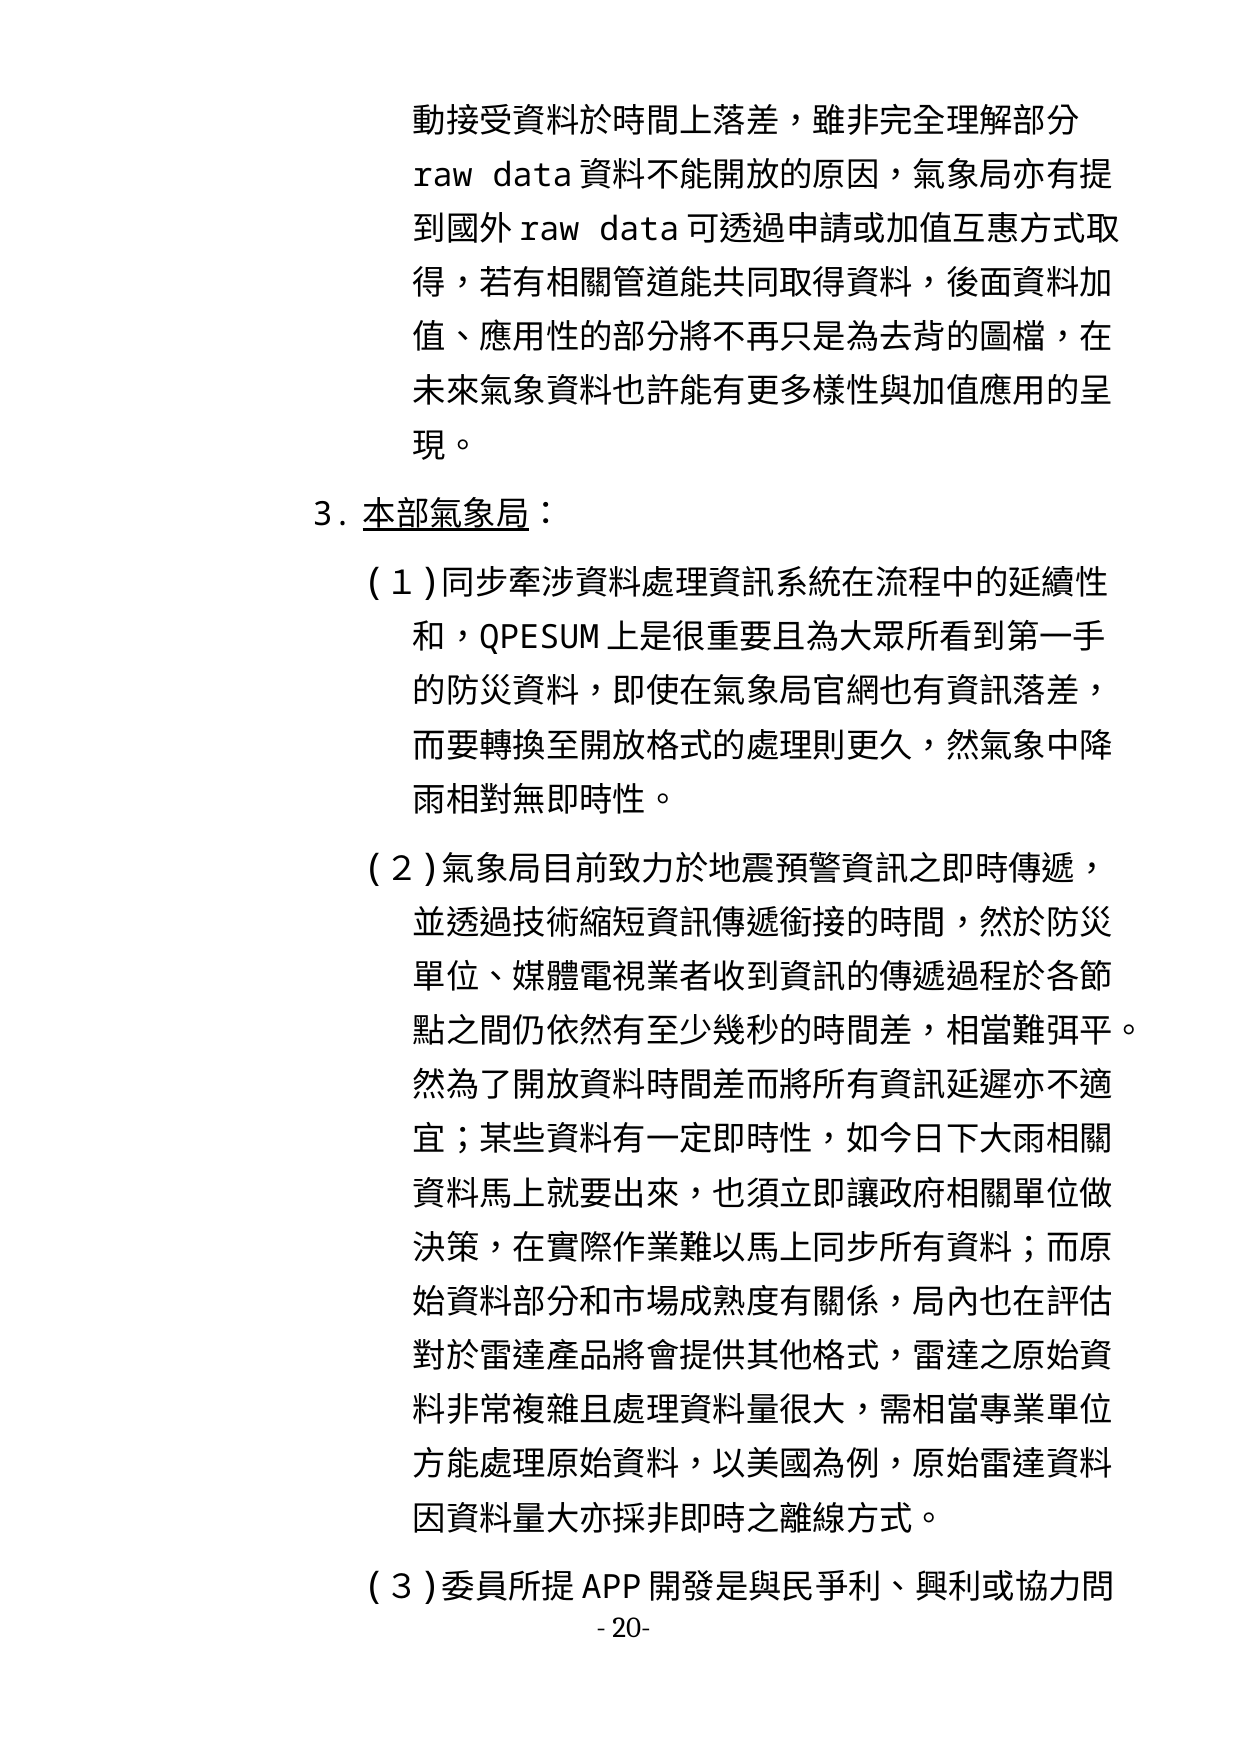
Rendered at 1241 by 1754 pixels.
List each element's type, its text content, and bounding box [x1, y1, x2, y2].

list 委員所提APP開發是與民爭利、興利或協力問 [362, 1555, 1134, 1609]
list 動接受資料於時間上落差，雖非完全理解部分raw data資料不能開放的原因，氣象局亦有提到國外raw data可透過申請或加值互惠方式取得，若有相關管道能共同取得資料，後面資料加值、應用性的部分將不再只是為去背的圖檔，在未來氣象資料也許能有更多樣性與加值應用的呈現。 [362, 89, 1134, 468]
list 本部氣象局： [312, 482, 1134, 537]
list 氣象局目前致力於地震預警資訊之即時傳遞，並透過技術縮短資訊傳遞銜接的時間，然於防災單位、媒體電視業者收到資訊的傳遞過程於各節點之間仍依然有至少幾秒的時間差，相當難弭平。然為了開放資料時間差而將所有資訊延遲亦不適宜；某些資料有一定即時性，如今日下大雨相關資料馬上就要出來，也須立即讓政府相關單位做決策，在實際作業難以馬上同步所有資料；而原始資料部分和市場成熟度有關係，局內也在評估對於雷達產品將會提供其他格式，雷達之原始資料非常複雜且處理資料量很大，需相當專業單位方能處理原始資料，以美國為例，原始雷達資料因資料量大亦採非即時之離線方式。 [362, 837, 1134, 1541]
list 同步牽涉資料處理資訊系統在流程中的延續性和，QPESUM上是很重要且為大眾所看到第一手的防災資料，即使在氣象局官網也有資訊落差，而要轉換至開放格式的處理則更久，然氣象中降雨相對無即時性。 [362, 551, 1134, 822]
